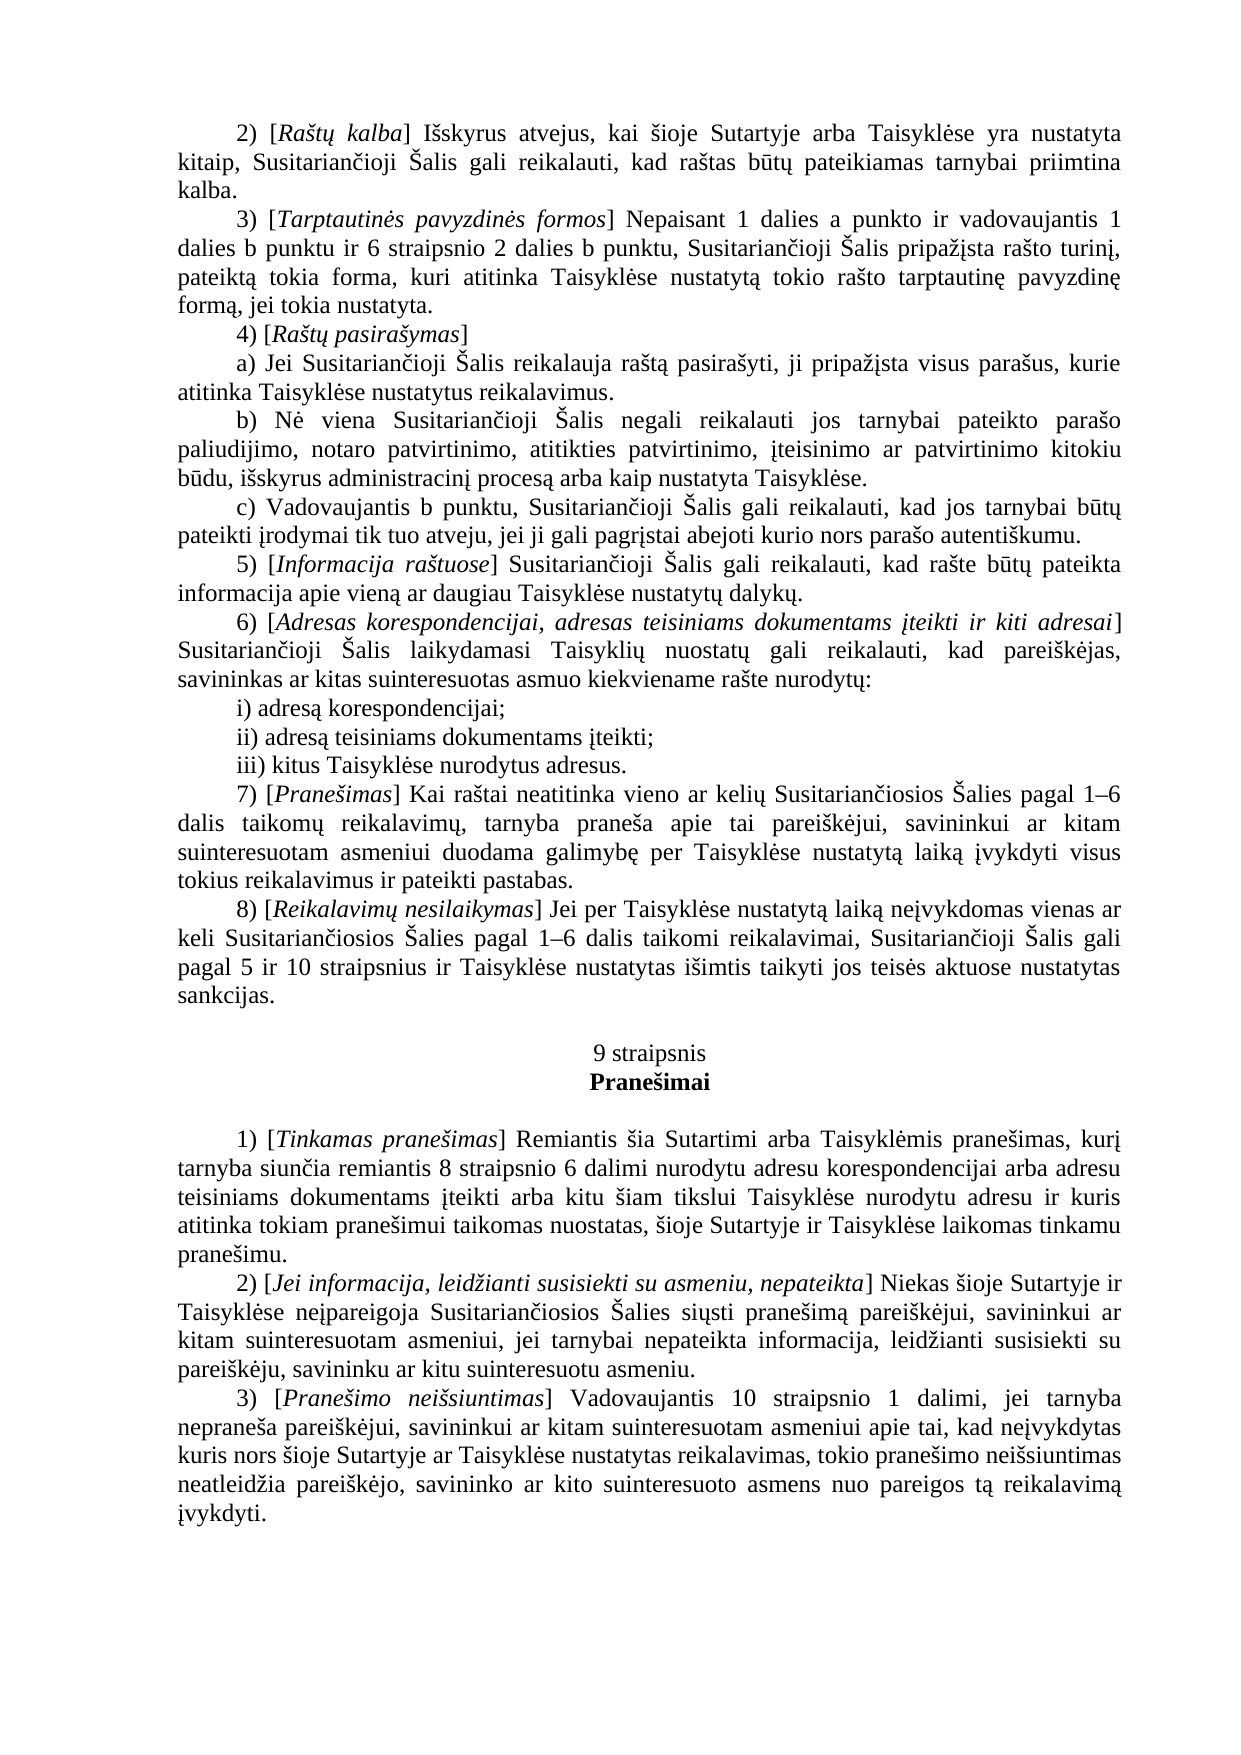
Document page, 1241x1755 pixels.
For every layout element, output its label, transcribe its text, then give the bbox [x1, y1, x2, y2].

text 6) [Adresas korespondencijai, adresas teisiniams dokumentams įteikti ir kiti adresai] Susitariančioji Šalis laikydamasi Taisyklių nuostatų gali reikalauti, kad pareiškėjas, savininkas ar kitas suinteresuotas asmuo kiekviename rašte nurodytų: [177, 607, 1122, 693]
text 2) [Jei informacija, leidžianti susisiekti su asmeniu, nepateikta] Niekas šioje Sutartyje ir Taisyklėse neįpareigoja Susitariančiosios Šalies siųsti pranešimą pareiškėjui, savininkui ar kitam suinteresuotam asmeniui, jei tarnybai nepateikta informacija, leidžianti susisiekti su pareiškėju, savininku ar kitu suinteresuotu asmeniu. [177, 1268, 1122, 1383]
text c) Vadovaujantis b punktu, Susitariančioji Šalis gali reikalauti, kad jos tarnybai būtų pateikti įrodymai tik tuo atveju, jei ji gali pagrįstai abejoti kurio nors parašo autentiškumu. [177, 492, 1122, 549]
text 1) [Tinkamas pranešimas] Remiantis šia Sutartimi arba Taisyklėmis pranešimas, kurį tarnyba siunčia remiantis 8 straipsnio 6 dalimi nurodytu adresu korespondencijai arba adresu teisiniams dokumentams įteikti arba kitu šiam tikslui Taisyklėse nurodytu adresu ir kuris atitinka tokiam pranešimui taikomas nuostatas, šioje Sutartyje ir Taisyklėse laikomas tinkamu pranešimu. [177, 1124, 1122, 1268]
text 7) [Pranešimas] Kai raštai neatitinka vieno ar kelių Susitariančiosios Šalies pagal 1–6 dalis taikomų reikalavimų, tarnyba praneša apie tai pareiškėjui, savininkui ar kitam suinteresuotam asmeniui duodama galimybę per Taisyklėse nustatytą laiką įvykdyti visus tokius reikalavimus ir pateikti pastabas. [177, 779, 1122, 894]
text 9 straipsnis [177, 1038, 1122, 1067]
text b) Nė viena Susitariančioji Šalis negali reikalauti jos tarnybai pateikto parašo paliudijimo, notaro patvirtinimo, atitikties patvirtinimo, įteisinimo ar patvirtinimo kitokiu būdu, išskyrus administracinį procesą arba kaip nustatyta Taisyklėse. [177, 406, 1122, 492]
text 3) [Pranešimo neišsiuntimas] Vadovaujantis 10 straipsnio 1 dalimi, jei tarnyba nepraneša pareiškėjui, savininkui ar kitam suinteresuotam asmeniui apie tai, kad neįvykdytas kuris nors šioje Sutartyje ar Taisyklėse nustatytas reikalavimas, tokio pranešimo neišsiuntimas neatleidžia pareiškėjo, savininko ar kito suinteresuoto asmens nuo pareigos tą reikalavimą įvykdyti. [177, 1383, 1122, 1527]
text 2) [Raštų kalba] Išskyrus atvejus, kai šioje Sutartyje arba Taisyklėse yra nustatyta kitaip, Susitariančioji Šalis gali reikalauti, kad raštas būtų pateikiamas tarnybai priimtina kalba. [177, 118, 1122, 204]
text 8) [Reikalavimų nesilaikymas] Jei per Taisyklėse nustatytą laiką neįvykdomas vienas ar keli Susitariančiosios Šalies pagal 1–6 dalis taikomi reikalavimai, Susitariančioji Šalis gali pagal 5 ir 10 straipsnius ir Taisyklėse nustatytas išimtis taikyti jos teisės aktuose nustatytas sankcijas. [177, 894, 1122, 1009]
text 5) [Informacija raštuose] Susitariančioji Šalis gali reikalauti, kad rašte būtų pateikta informacija apie vieną ar daugiau Taisyklėse nustatytų dalykų. [177, 549, 1122, 607]
text i) adresą korespondencijai; [177, 693, 1122, 722]
text 4) [Raštų pasirašymas] [177, 319, 1122, 348]
text a) Jei Susitariančioji Šalis reikalauja raštą pasirašyti, ji pripažįsta visus parašus, kurie atitinka Taisyklėse nustatytus reikalavimus. [177, 348, 1122, 406]
text 3) [Tarptautinės pavyzdinės formos] Nepaisant 1 dalies a punkto ir vadovaujantis 1 dalies b punktu ir 6 straipsnio 2 dalies b punktu, Susitariančioji Šalis pripažįsta rašto turinį, pateiktą tokia forma, kuri atitinka Taisyklėse nustatytą tokio rašto tarptautinę pavyzdinę formą, jei tokia nustatyta. [177, 204, 1122, 319]
text ii) adresą teisiniams dokumentams įteikti; [177, 722, 1122, 751]
text iii) kitus Taisyklėse nurodytus adresus. [177, 751, 1122, 779]
text Pranešimai [177, 1067, 1122, 1096]
